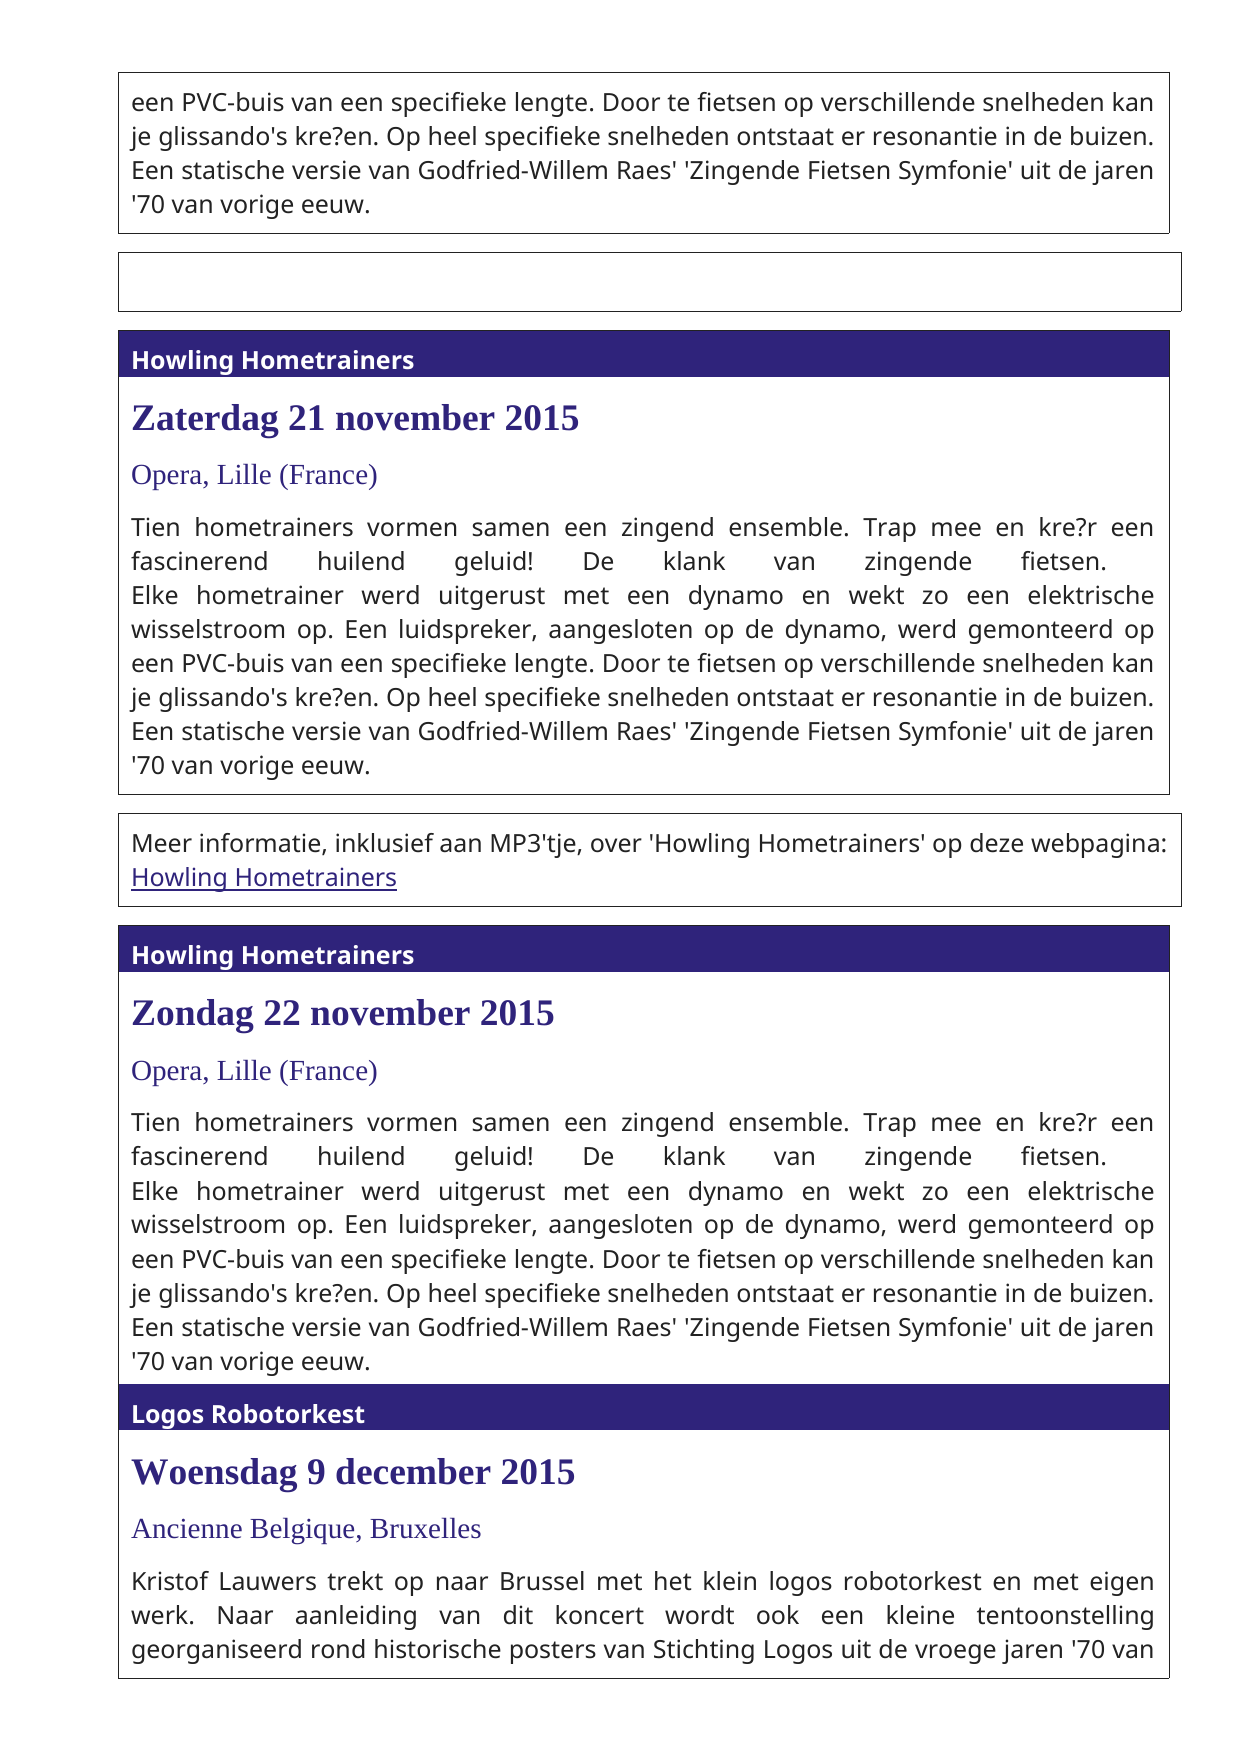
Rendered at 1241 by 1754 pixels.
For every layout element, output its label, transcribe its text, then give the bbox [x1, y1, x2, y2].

subtitle Ancienne Belgique, Bruxelles [119, 1498, 1169, 1544]
subtitle Zaterdag 21 november 2015 [119, 383, 1169, 438]
text een PVC-buis van een specifieke lengte. Door te fietsen op verschillende snelheden kan je glissando's kre?en. Op heel specifieke snelheden ontstaat er resonantie in de buizen. Een statische versie van Godfried-Willem Raes' 'Zingende Fietsen Symfonie' uit de jaren '70 van vorige eeuw. [119, 73, 1169, 233]
text Meer informatie, inklusief aan MP3'tje, over 'Howling Hometrainers' op deze webpagina: Howling Hometrainers [119, 814, 1181, 906]
text Tien hometrainers vormen samen een zingend ensemble. Trap mee en kre?r een fascinerend huilend geluid! De klank van zingende fietsen. Elke hometrainer werd uitgerust met een dynamo en wekt zo een elektrische wisselstroom op. Een luidspreker, aangesloten op de dynamo, werd gemonteerd op een PVC-buis van een specifieke lengte. Door te fietsen op verschillende snelheden kan je glissando's kre?en. Op heel specifieke snelheden ontstaat er resonantie in de buizen. Een statische versie van Godfried-Willem Raes' 'Zingende Fietsen Symfonie' uit de jaren '70 van vorige eeuw. [119, 1092, 1169, 1377]
subtitle Woensdag 9 december 2015 [119, 1436, 1169, 1492]
text Howling Hometrainers [119, 926, 1169, 972]
subtitle Opera, Lille (France) [119, 1040, 1169, 1086]
text Logos Robotorkest [119, 1384, 1169, 1430]
subtitle Opera, Lille (France) [119, 444, 1169, 491]
text Kristof Lauwers trekt op naar Brussel met het klein logos robotorkest en met eigen werk. Naar aanleiding van dit koncert wordt ook een kleine tentoonstelling georganiseerd rond historische posters van Stichting Logos uit de vroege jaren '70 van [119, 1551, 1169, 1678]
text Tien hometrainers vormen samen een zingend ensemble. Trap mee en kre?r een fascinerend huilend geluid! De klank van zingende fietsen. Elke hometrainer werd uitgerust met een dynamo en wekt zo een elektrische wisselstroom op. Een luidspreker, aangesloten op de dynamo, werd gemonteerd op een PVC-buis van een specifieke lengte. Door te fietsen op verschillende snelheden kan je glissando's kre?en. Op heel specifieke snelheden ontstaat er resonantie in de buizen. Een statische versie van Godfried-Willem Raes' 'Zingende Fietsen Symfonie' uit de jaren '70 van vorige eeuw. [119, 497, 1169, 794]
subtitle Zondag 22 november 2015 [119, 978, 1169, 1034]
text Howling Hometrainers [119, 331, 1169, 377]
